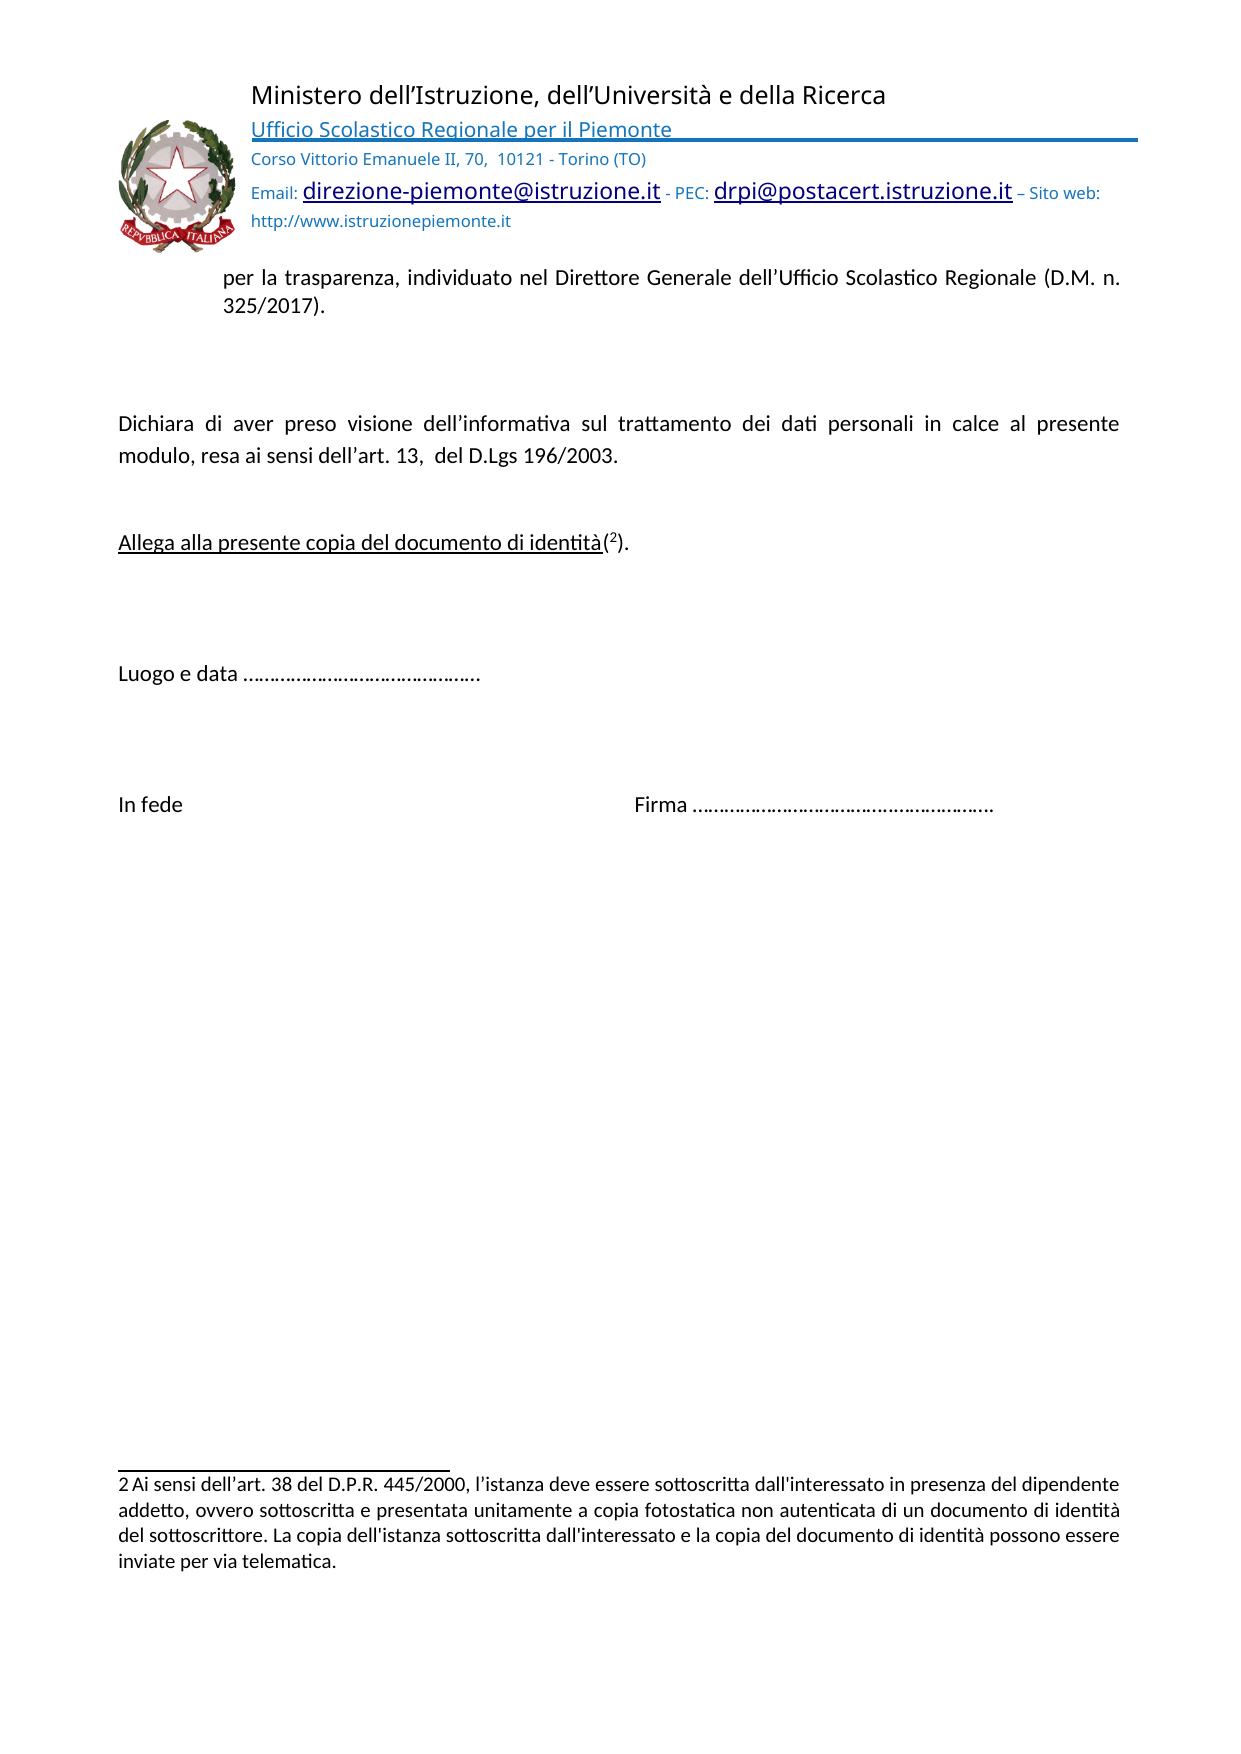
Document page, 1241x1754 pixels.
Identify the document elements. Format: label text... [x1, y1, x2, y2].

text In fede Firma ………………………………..………………. [118, 790, 1122, 818]
text Dichiara di aver preso visione dell’informativa sul trattamento dei dati personali in calce al presente modulo, resa ai sensi dell’art. 13, del D.Lgs 196/2003. [118, 409, 1122, 469]
text Allega alla presente copia del documento di identità(). [118, 528, 1122, 556]
text Ai sensi dell’art. 38 del D.P.R. 445/2000, l’istanza deve essere sottoscritta dall'interessato in presenza del dipendente addetto, ovvero sottoscritta e presentata unitamente a copia fotostatica non autenticata di un documento di identità del sottoscrittore. La copia dell'istanza sottoscritta dall'interessato e la copia del documento di identità possono essere inviate per via telematica. [118, 1472, 1122, 1573]
list per la trasparenza, individuato nel Direttore Generale dell’Ufficio Scolastico Regionale (D.M. n. 325/2017). [156, 263, 1122, 319]
text Luogo e data ……………………………………… [118, 659, 1122, 687]
